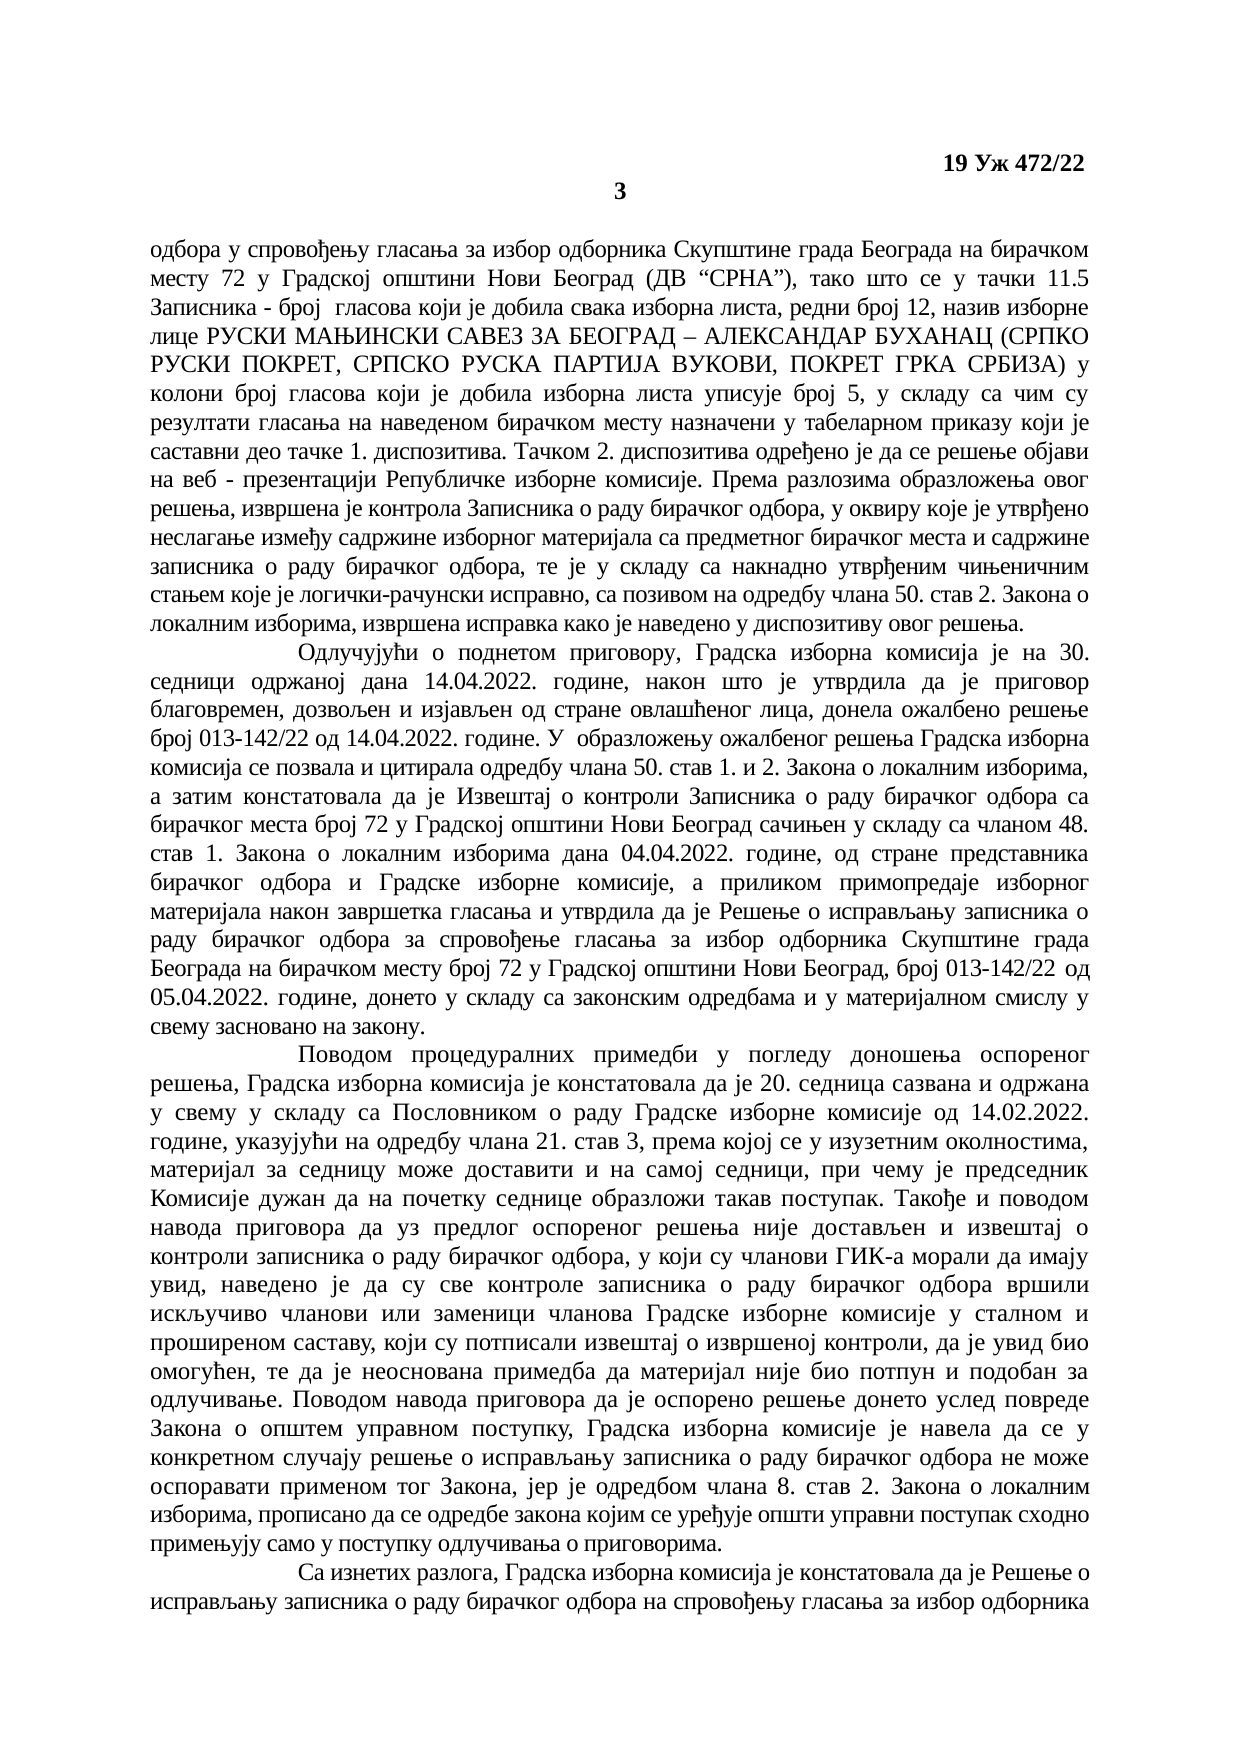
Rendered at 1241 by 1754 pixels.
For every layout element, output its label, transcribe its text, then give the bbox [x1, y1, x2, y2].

text Одлучујући о поднетом приговору, Градска изборна комисија је на 30. седници одржаној дана 14.04.2022. године, након што је утврдила да је приговор благовремен, дозвољен и изјављен од стране овлашћеног лица, донела ожалбено решење број 013-142/22 од 14.04.2022. године. У образложењу ожалбеног решења Градска изборна комисија се позвала и цитирала одредбу члана 50. став 1. и 2. Закона о локалним изборима, а затим констатовала да је Извештај о контроли Записника о раду бирачког одбора са бирачког места број 72 у Градској општини Нови Београд сачињен у складу са чланом 48. став 1. Закона о локалним изборима дана 04.04.2022. године, од стране представника бирачког одбора и Градске изборне комисије, а приликом примопредаје изборног материјала након завршетка гласања и утврдила да је Решење о исправљању записника о раду бирачког одбора за спровођење гласања за избор одборника Скупштине града Београда на бирачком месту број 72 у Градској општини Нови Београд, број 013-142/22 од 05.04.2022. године, донето у складу са законским одредбама и у материјалном смислу у свему засновано на закону. [150, 637, 1090, 1039]
text Поводом процедуралних примедби у погледу доношења оспореног решења, Градска изборна комисија је констатовала да је 20. седница сазвана и одржана у свему у складу са Пословником о раду Градске изборне комисије од 14.02.2022. године, указујући на одредбу члана 21. став 3, према којој се у изузетним околностима, материјал за седницу може доставити и на самој седници, при чему је председник Комисије дужан да на почетку седнице образложи такав поступак. Такође и поводом навода приговора да уз предлог оспореног решења није достављен и извештај о контроли записника о раду бирачког одбора, у који су чланови ГИК-а морали да имају увид, наведено је да су све контроле записника о раду бирачког одбора вршили искључиво чланови или заменици чланова Градске изборне комисије у сталном и проширеном саставу, који су потписали извештај о извршеној контроли, да је увид био омогућен, те да је неоснована примедба да материјал није био потпун и подобан за одлучивање. Поводом навода приговора да је оспорено решење донето услед повреде Закона о општем управном поступку, Градска изборна комисије је навела да се у конкретном случају решење о исправљању записника о раду бирачког одбора не може оспоравати применом тог Закона, јер је одредбом члана 8. став 2. Закона о локалним изборима, прописано да се одредбе закона којим се уређује општи управни поступак сходно примењују само у поступку одлучивања о приговорима. [150, 1039, 1090, 1557]
text одбора у спровођењу гласања за избор одборника Скупштине града Београда на бирачком месту 72 у Градској општини Нови Београд (ДВ “СРНА”), тако што се у тачки 11.5 Записника - број гласова који је добила свака изборна листа, редни број 12, назив изборне лице РУСКИ МАЊИНСКИ САВЕЗ ЗА БЕОГРАД – АЛЕКСАНДАР БУХАНАЦ (СРПКО РУСКИ ПОКРЕТ, СРПСКО РУСКА ПАРТИЈА ВУКОВИ, ПОКРЕТ ГРКА СРБИЗА) у колони број гласова који је добила изборна листа уписује број 5, у складу са чим су резултати гласања на наведеном бирачком месту назначени у табеларном приказу који је саставни део тачке 1. диспозитива. Тачком 2. диспозитива одређено је да се решење објави на веб - презентацији Републичке изборне комисије. Према разлозима образложења овог решења, извршена је контрола Записника о раду бирачког одбора, у оквиру које је утврђено неслагање између садржине изборног материјала са предметног бирачког места и садржине записника о раду бирачког одбора, те је у складу са накнадно утврђеним чињеничним стањем које је логички-рачунски исправно, са позивом на одредбу члана 50. став 2. Закона о локалним изборима, извршена исправка како је наведено у диспозитиву овог решења. [150, 234, 1090, 637]
text Са изнетих разлога, Градска изборна комисија је констатовала да је Решење о исправљању записника о раду бирачког одбора на спровођењу гласања за избор одборника [150, 1557, 1090, 1614]
